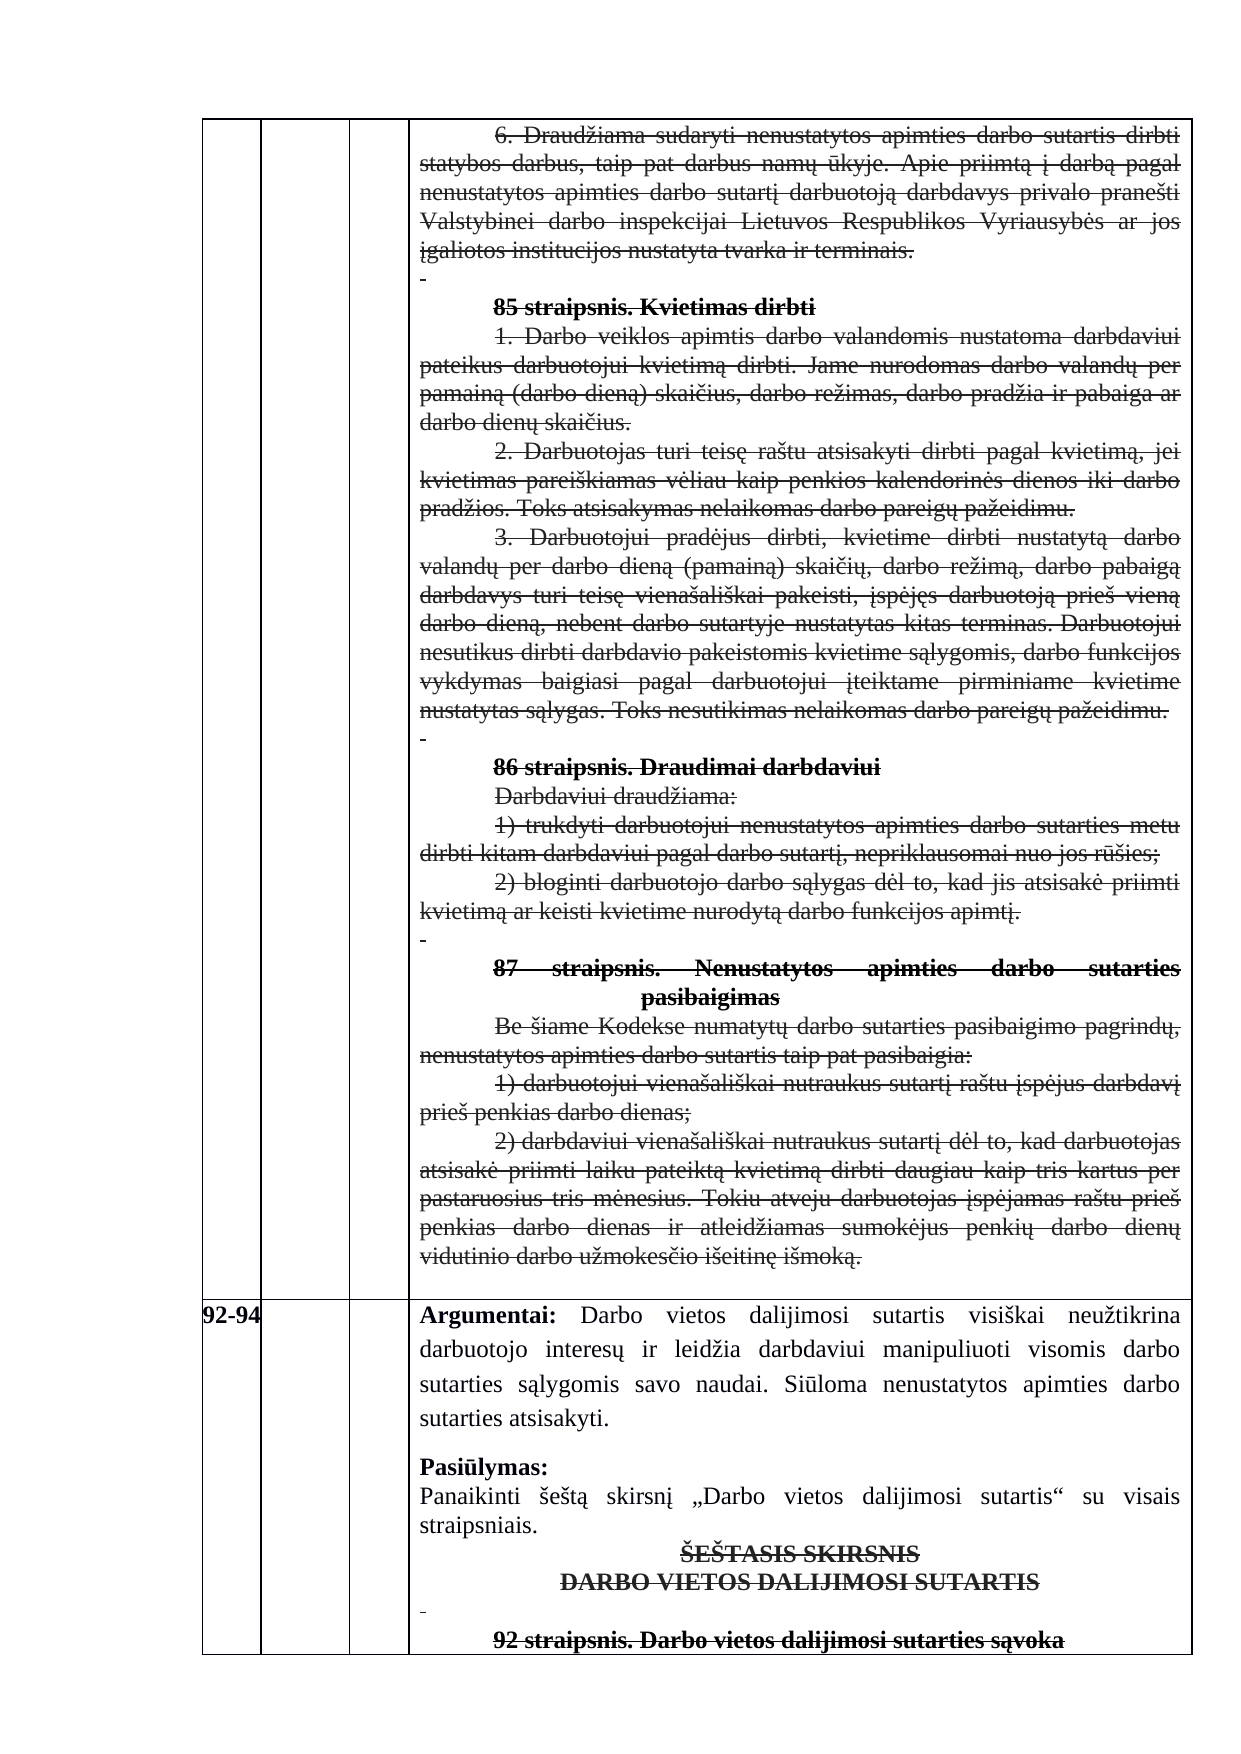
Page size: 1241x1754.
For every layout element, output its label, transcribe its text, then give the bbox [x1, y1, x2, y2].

table_cell [350, 1300, 408, 1654]
table_cell [262, 1300, 349, 1654]
table_cell [262, 120, 349, 1298]
table_cell 92-94 [203, 1300, 260, 1654]
table_cell [350, 120, 408, 1298]
table_cell 6. Draudžiama sudaryti nenustatytos apimties darbo sutartis dirbti statybos darbus, taip pat darbus namų ūkyje. Apie priimtą į darbą pagal nenustatytos apimties darbo sutartį darbuotoją darbdavys privalo pranešti Valstybinei darbo inspekcijai Lietuvos Respublikos Vyriausybės ar jos įgaliotos institucijos nustatyta tvarka ir terminais. 85 straipsnis. Kvietimas dirbti 1. Darbo veiklos apimtis darbo valandomis nustatoma darbdaviui pateikus darbuotojui kvietimą dirbti. Jame nurodomas darbo valandų per pamainą (darbo dieną) skaičius, darbo režimas, darbo pradžia ir pabaiga ar darbo dienų skaičius. 2. Darbuotojas turi teisę raštu atsisakyti dirbti pagal kvietimą, jei kvietimas pareiškiamas vėliau kaip penkios kalendorinės dienos iki darbo pradžios. Toks atsisakymas nelaikomas darbo pareigų pažeidimu. 3. Darbuotojui pradėjus dirbti, kvietime dirbti nustatytą darbo valandų per darbo dieną (pamainą) skaičių, darbo režimą, darbo pabaigą darbdavys turi teisę vienašališkai pakeisti, įspėjęs darbuotoją prieš vieną darbo dieną, nebent darbo sutartyje nustatytas kitas terminas. Darbuotojui nesutikus dirbti darbdavio pakeistomis kvietime sąlygomis, darbo funkcijos vykdymas baigiasi pagal darbuotojui įteiktame pirminiame kvietime nustatytas sąlygas. Toks nesutikimas nelaikomas darbo pareigų pažeidimu. 86 straipsnis. Draudimai darbdaviui Darbdaviui draudžiama: 1) trukdyti darbuotojui nenustatytos apimties darbo sutarties metu dirbti kitam darbdaviui pagal darbo sutartį, nepriklausomai nuo jos rūšies; 2) bloginti darbuotojo darbo sąlygas dėl to, kad jis atsisakė priimti kvietimą ar keisti kvietime nurodytą darbo funkcijos apimtį. 87 straipsnis. Nenustatytos apimties darbo sutarties pasibaigimas Be šiame Kodekse numatytų darbo sutarties pasibaigimo pagrindų, nenustatytos apimties darbo sutartis taip pat pasibaigia: 1) darbuotojui vienašališkai nutraukus sutartį raštu įspėjus darbdavį prieš penkias darbo dienas; 2) darbdaviui vienašališkai nutraukus sutartį dėl to, kad darbuotojas atsisakė priimti laiku pateiktą kvietimą dirbti daugiau kaip tris kartus per pastaruosius tris mėnesius. Tokiu atveju darbuotojas įspėjamas raštu prieš penkias darbo dienas ir atleidžiamas sumokėjus penkių darbo dienų vidutinio darbo užmokesčio išeitinę išmoką. [410, 120, 1191, 1298]
table_cell [203, 120, 260, 1298]
table_cell Argumentai: Darbo vietos dalijimosi sutartis visiškai neužtikrina darbuotojo interesų ir leidžia darbdaviui manipuliuoti visomis darbo sutarties sąlygomis savo naudai. Siūloma nenustatytos apimties darbo sutarties atsisakyti. Pasiūlymas: Panaikinti šeštą skirsnį „Darbo vietos dalijimosi sutartis“ su visais straipsniais. ŠEŠTASIS SKIRSNIS DARBO VIETOS DALIJIMOSI SUTARTIS 92 straipsnis. Darbo vietos dalijimosi sutarties sąvoka [410, 1300, 1191, 1654]
